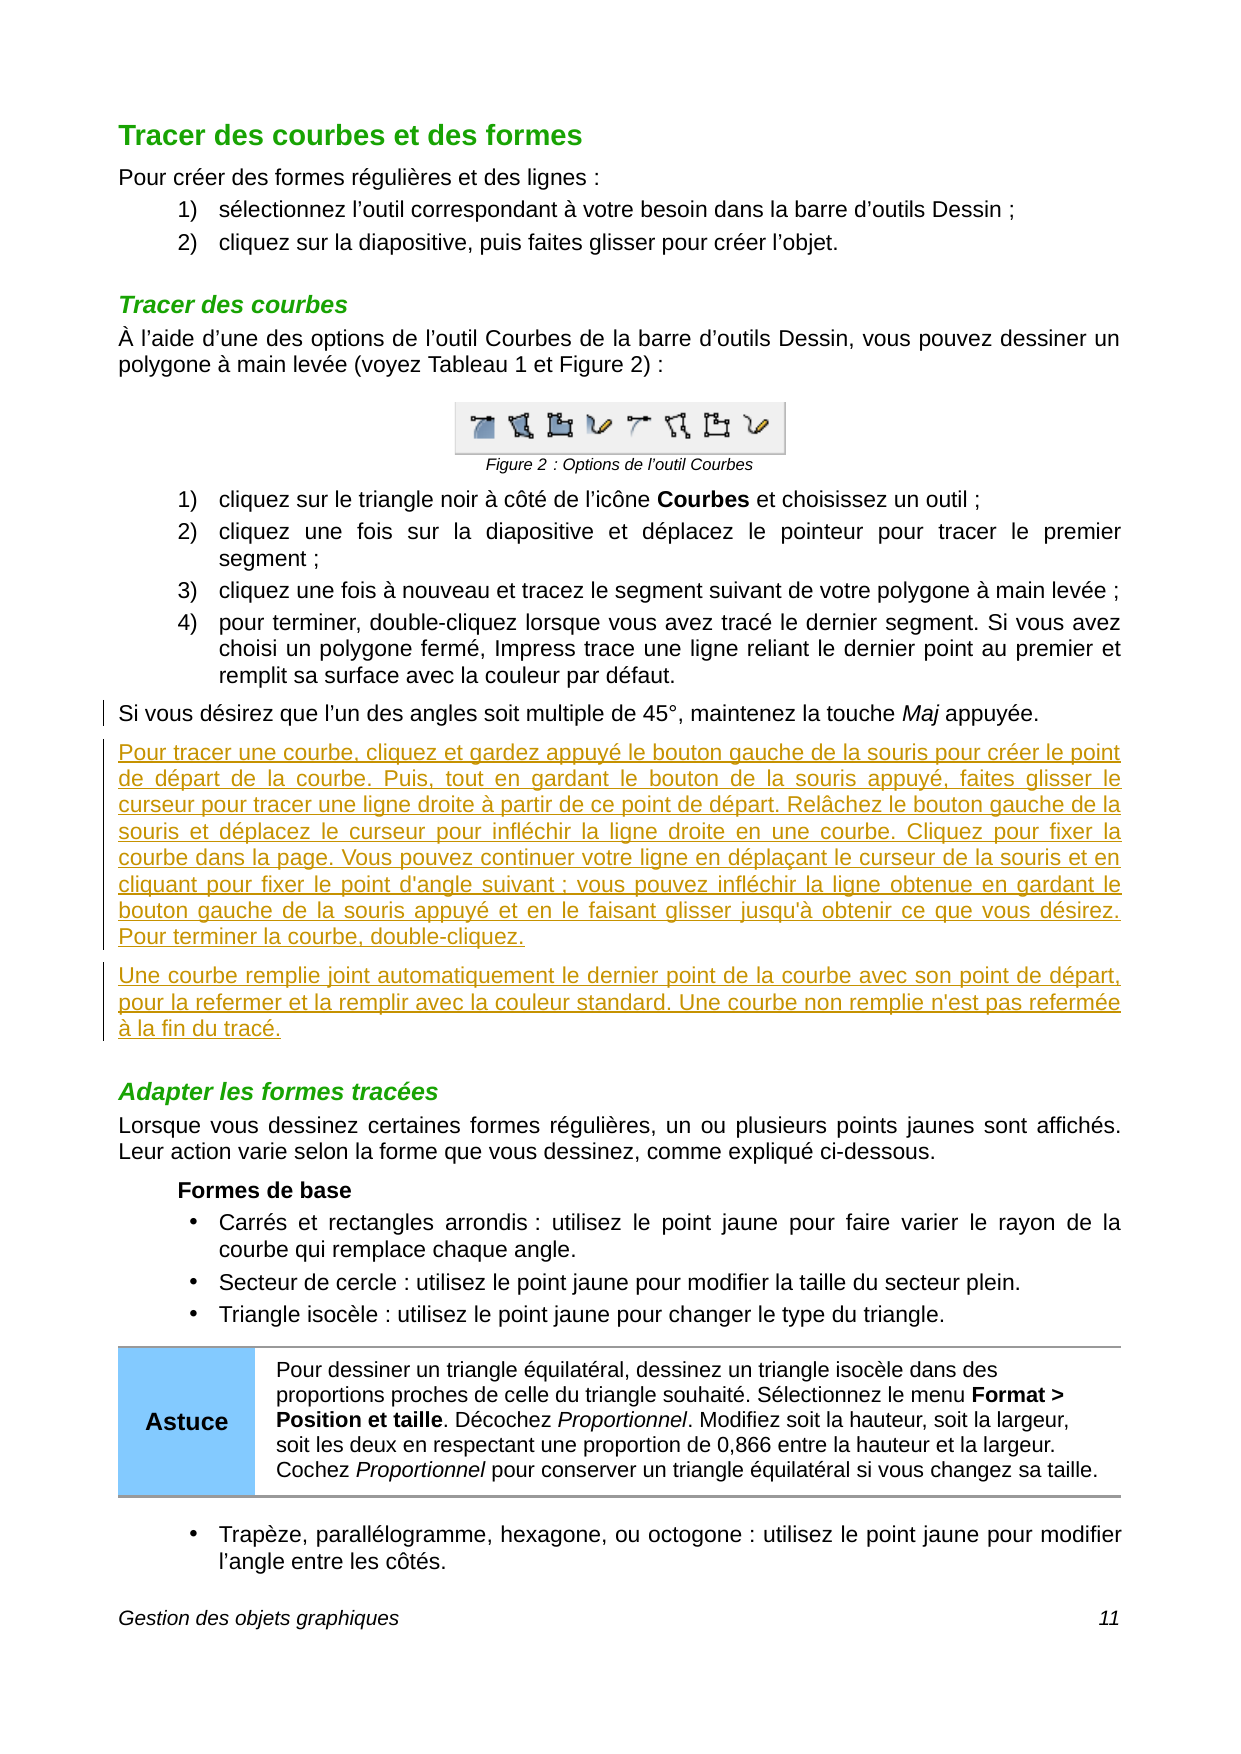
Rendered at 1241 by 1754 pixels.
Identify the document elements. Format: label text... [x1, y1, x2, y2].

subtitle Pour créer des formes régulières et des lignes : [118, 164, 1122, 190]
text Si vous désirez que l’un des angles soit multiple de 45°, maintenez la touche Maj appuyée. [118, 700, 1122, 726]
list Formes de base [177, 1177, 1122, 1203]
text Pour tracer une courbe, cliquez et gardez appuyé le bouton gauche de la souris pour créer le point de départ de la courbe. Puis, tout en gardant le bouton de la souris appuyé, faites glisser le [118, 739, 1122, 788]
text À l’aide d’une des options de l’outil Courbes de la barre d’outils Dessin, vous pouvez dessiner un polygone à main levée (voyez Tableau 1 et Figure 2) : [118, 325, 1122, 378]
text courbe dans la page. Vous pouvez continuer votre ligne en déplaçant le curseur de la souris et en cliquant pour fixer le point d'angle suivant ; vous pouvez infléchir la ligne obtenue en gardant le [118, 842, 1122, 893]
subtitle Tracer des courbes [118, 290, 1122, 318]
table_header Pour dessiner un triangle équilatéral, dessinez un triangle isocèle dans des proportions proches de celle du triangle souhaité. Sélectionnez le menu Format > Position et taille. Décochez Proportionnel. Modifiez soit la hauteur, soit la largeur, soit les deux en respectant une proportion de 0,866 entre la hauteur et la largeur. Cochez Proportionnel pour conserver un triangle équilatéral si vous changez sa taille. [255, 1348, 1121, 1495]
text Lorsque vous dessinez certaines formes régulières, un ou plusieurs points jaunes sont affichés. Leur action varie selon la forme que vous dessinez, comme expliqué ci-dessous. [118, 1112, 1122, 1164]
list Secteur de cercle : utilisez le point jaune pour modifier la taille du secteur plein. [189, 1268, 1122, 1295]
text bouton gauche de la souris appuyé et en le faisant glisser jusqu'à obtenir ce que vous désirez. Pour terminer la courbe, double-cliquez. [118, 895, 1122, 949]
subtitle Adapter les formes tracées [118, 1077, 1122, 1105]
list pour terminer, double-cliquez lorsque vous avez tracé le dernier segment. Si vous avez choisi un polygone fermé, Impress trace une ligne reliant le dernier point au premier et remplit sa surface avec la couleur par défaut. [177, 609, 1122, 688]
subtitle Tracer des courbes et des formes [118, 118, 1122, 152]
table_header Astuce [118, 1348, 255, 1495]
text Une courbe remplie joint automatiquement le dernier point de la courbe avec son point de départ, pour la refermer et la remplir avec la couleur standard. Une courbe non remplie n'est pas refermée à la fin du tracé. [118, 962, 1122, 1041]
list cliquez une fois sur la diapositive et déplacez le pointeur pour tracer le premier segment ; [177, 518, 1122, 571]
text Figure 2 : Options de l’outil Courbes [454, 455, 786, 473]
text curseur pour tracer une ligne droite à partir de ce point de départ. Relâchez le bouton gauche de la souris et déplacez le curseur pour infléchir la ligne droite en une courbe. Cliquez pour fixer la [118, 789, 1122, 841]
list Carrés et rectangles arrondis : utilisez le point jaune pour faire varier le rayon de la courbe qui remplace chaque angle. [189, 1209, 1122, 1263]
list Triangle isocèle : utilisez le point jaune pour changer le type du triangle. [189, 1301, 1122, 1328]
list cliquez sur la diapositive, puis faites glisser pour créer l’objet. [177, 229, 1122, 255]
list sélectionnez l’outil correspondant à votre besoin dans la barre d’outils Dessin ; [177, 196, 1122, 223]
list Trapèze, parallélogramme, hexagone, ou octogone : utilisez le point jaune pour modifier l’angle entre les côtés. [189, 1521, 1122, 1574]
list cliquez une fois à nouveau et tracez le segment suivant de votre polygone à main levée ; [177, 577, 1122, 603]
picture [454, 402, 786, 455]
list cliquez sur le triangle noir à côté de l’icône Courbes et choisissez un outil ; [177, 486, 1122, 512]
